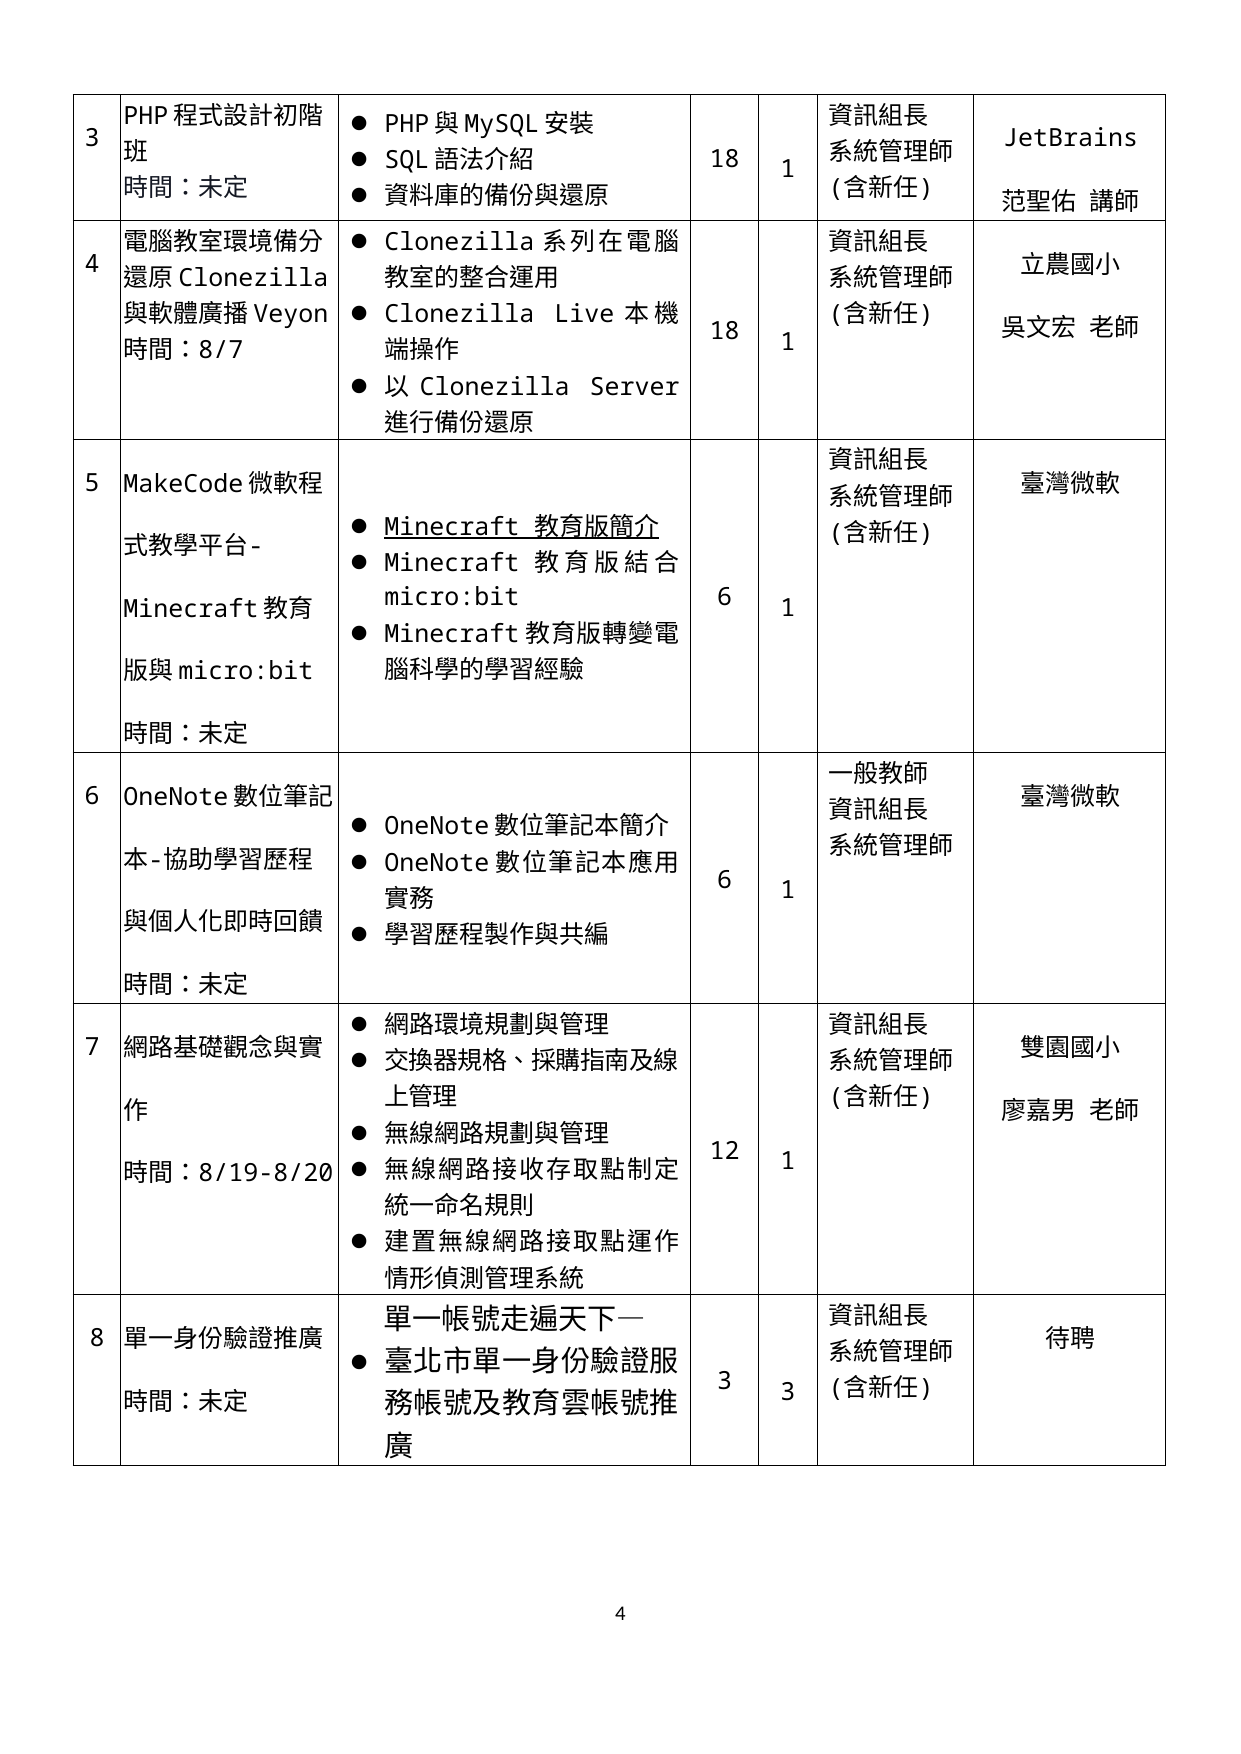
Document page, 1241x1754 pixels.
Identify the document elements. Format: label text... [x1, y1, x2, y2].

table_cell 資訊組長 系統管理師 (含新任) [818, 1004, 973, 1294]
table_cell 1 [759, 95, 817, 220]
table_cell 資訊組長 系統管理師 (含新任) [818, 95, 973, 220]
table_cell 網路環境規劃與管理 交換器規格、採購指南及線上管理 無線網路規劃與管理 無線網路接收存取點制定統一命名規則 建置無線網路接取點運作情形偵測管理系統 [339, 1004, 690, 1294]
table_cell 18 [691, 221, 758, 439]
table_cell 1 [759, 753, 817, 1003]
table_cell 3 [691, 1295, 758, 1464]
table_cell 雙園國小 廖嘉男 老師 [974, 1004, 1165, 1294]
table_cell 臺灣微軟 [974, 753, 1165, 1003]
table_cell OneNote數位筆記本-協助學習歷程與個人化即時回饋 時間：未定 [121, 753, 338, 1003]
table_cell 3 [74, 95, 120, 220]
table_cell OneNote數位筆記本簡介 OneNote數位筆記本應用實務 學習歷程製作與共編 [339, 753, 690, 1003]
table_cell 5 [74, 440, 120, 752]
table_cell 一般教師 資訊組長 系統管理師 [818, 753, 973, 1003]
table_cell 7 [74, 1004, 120, 1294]
table_cell 18 [691, 95, 758, 220]
table_cell 1 [759, 440, 817, 752]
table_cell 網路基礎觀念與實作 時間：8/19-8/20 [121, 1004, 338, 1294]
table_cell Clonezilla系列在電腦教室的整合運用 Clonezilla Live本機端操作 以Clonezilla Server進行備份還原 [339, 221, 690, 439]
table_cell 8 [74, 1295, 120, 1464]
table_cell 1 [759, 1004, 817, 1294]
table_cell 臺灣微軟 [974, 440, 1165, 752]
table_cell 電腦教室環境備分還原Clonezilla與軟體廣播Veyon 時間：8/7 [121, 221, 338, 439]
table_cell 3 [759, 1295, 817, 1464]
table_cell 6 [74, 753, 120, 1003]
table_cell 單一身份驗證推廣 時間：未定 [121, 1295, 338, 1464]
table_cell PHP與MySQL安裝 SQL語法介紹 資料庫的備份與還原 [339, 95, 690, 220]
table_cell Minecraft 教育版簡介 Minecraft 教育版結合micro:bit Minecraft教育版轉變電腦科學的學習經驗 [339, 440, 690, 752]
table_cell 6 [691, 753, 758, 1003]
table_cell 立農國小 吳文宏 老師 [974, 221, 1165, 439]
table_cell 單一帳號走遍天下— 臺北市單一身份驗證服務帳號及教育雲帳號推廣 [339, 1295, 690, 1464]
table_cell 資訊組長 系統管理師 (含新任) [818, 221, 973, 439]
table_cell PHP程式設計初階班 時間：未定 [121, 95, 338, 220]
table_cell 1 [759, 221, 817, 439]
table_cell MakeCode微軟程式教學平台- Minecraft教育版與micro:bit 時間：未定 [121, 440, 338, 752]
table_cell 待聘 [974, 1295, 1165, 1464]
table_cell 4 [74, 221, 120, 439]
table_cell 6 [691, 440, 758, 752]
table_cell JetBrains 范聖佑 講師 [974, 95, 1165, 220]
table_cell 資訊組長 系統管理師 (含新任) [818, 440, 973, 752]
table_cell 12 [691, 1004, 758, 1294]
table_cell 資訊組長 系統管理師 (含新任) [818, 1295, 973, 1464]
